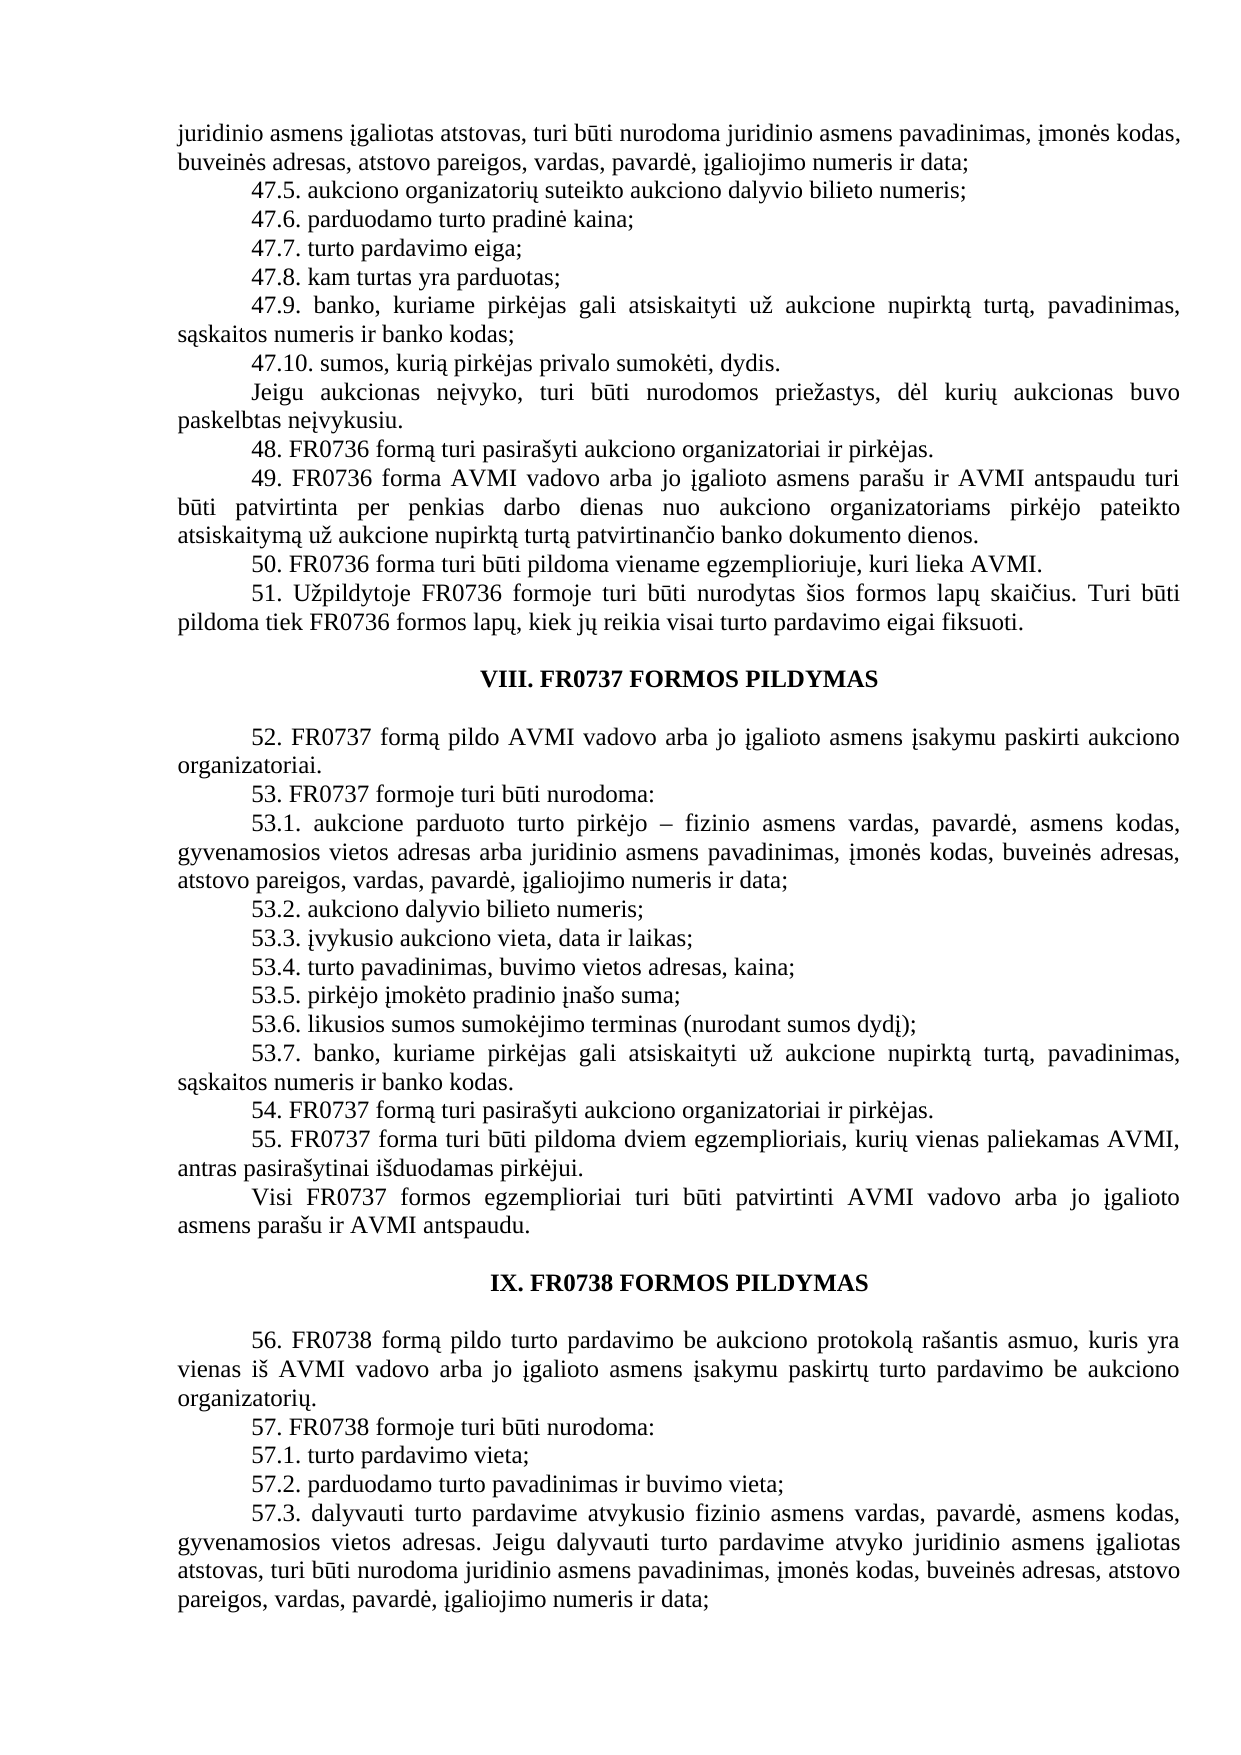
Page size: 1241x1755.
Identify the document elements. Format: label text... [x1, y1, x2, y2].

text 47.7. turto pardavimo eiga; [177, 233, 1181, 262]
text juridinio asmens įgaliotas atstovas, turi būti nurodoma juridinio asmens pavadinimas, įmonės kodas, buveinės adresas, atstovo pareigos, vardas, pavardė, įgaliojimo numeris ir data; [177, 118, 1181, 176]
text Jeigu aukcionas neįvyko, turi būti nurodomos priežastys, dėl kurių aukcionas buvo paskelbtas neįvykusiu. [177, 377, 1181, 434]
text 57. FR0738 formoje turi būti nurodoma: [177, 1412, 1181, 1441]
text 53.7. banko, kuriame pirkėjas gali atsiskaityti už aukcione nupirktą turtą, pavadinimas, sąskaitos numeris ir banko kodas. [177, 1038, 1181, 1096]
text 53.4. turto pavadinimas, buvimo vietos adresas, kaina; [177, 952, 1181, 981]
text 51. Užpildytoje FR0736 formoje turi būti nurodytas šios formos lapų skaičius. Turi būti pildoma tiek FR0736 formos lapų, kiek jų reikia visai turto pardavimo eigai fiksuoti. [177, 578, 1181, 636]
text 47.6. parduodamo turto pradinė kaina; [177, 204, 1181, 233]
text 47.5. aukciono organizatorių suteikto aukciono dalyvio bilieto numeris; [177, 176, 1181, 204]
text 54. FR0737 formą turi pasirašyti aukciono organizatoriai ir pirkėjas. [177, 1096, 1181, 1124]
text 53.6. likusios sumos sumokėjimo terminas (nurodant sumos dydį); [177, 1009, 1181, 1038]
text 56. FR0738 formą pildo turto pardavimo be aukciono protokolą rašantis asmuo, kuris yra vienas iš AVMI vadovo arba jo įgalioto asmens įsakymu paskirtų turto pardavimo be aukciono organizatorių. [177, 1326, 1181, 1412]
text 53.1. aukcione parduoto turto pirkėjo – fizinio asmens vardas, pavardė, asmens kodas, gyvenamosios vietos adresas arba juridinio asmens pavadinimas, įmonės kodas, buveinės adresas, atstovo pareigos, vardas, pavardė, įgaliojimo numeris ir data; [177, 808, 1181, 894]
text 53.5. pirkėjo įmokėto pradinio įnašo suma; [177, 981, 1181, 1009]
text 55. FR0737 forma turi būti pildoma dviem egzemplioriais, kurių vienas paliekamas AVMI, antras pasirašytinai išduodamas pirkėjui. [177, 1124, 1181, 1182]
text 50. FR0736 forma turi būti pildoma viename egzemplioriuje, kuri lieka AVMI. [177, 549, 1181, 578]
text 48. FR0736 formą turi pasirašyti aukciono organizatoriai ir pirkėjas. [177, 434, 1181, 463]
text 47.9. banko, kuriame pirkėjas gali atsiskaityti už aukcione nupirktą turtą, pavadinimas, sąskaitos numeris ir banko kodas; [177, 291, 1181, 348]
text 52. FR0737 formą pildo AVMI vadovo arba jo įgalioto asmens įsakymu paskirti aukciono organizatoriai. [177, 722, 1181, 779]
text 57.2. parduodamo turto pavadinimas ir buvimo vieta; [177, 1469, 1181, 1498]
text VIII. FR0737 FORMOS PILDYMAS [177, 664, 1181, 693]
text Visi FR0737 formos egzemplioriai turi būti patvirtinti AVMI vadovo arba jo įgalioto asmens parašu ir AVMI antspaudu. [177, 1182, 1181, 1239]
text IX. FR0738 FORMOS PILDYMAS [177, 1268, 1181, 1297]
text 53.3. įvykusio aukciono vieta, data ir laikas; [177, 923, 1181, 952]
text 47.10. sumos, kurią pirkėjas privalo sumokėti, dydis. [177, 348, 1181, 377]
text 53. FR0737 formoje turi būti nurodoma: [177, 779, 1181, 808]
text 57.1. turto pardavimo vieta; [177, 1441, 1181, 1469]
text 49. FR0736 forma AVMI vadovo arba jo įgalioto asmens parašu ir AVMI antspaudu turi būti patvirtinta per penkias darbo dienas nuo aukciono organizatoriams pirkėjo pateikto atsiskaitymą už aukcione nupirktą turtą patvirtinančio banko dokumento dienos. [177, 463, 1181, 549]
text 47.8. kam turtas yra parduotas; [177, 262, 1181, 291]
text 57.3. dalyvauti turto pardavime atvykusio fizinio asmens vardas, pavardė, asmens kodas, gyvenamosios vietos adresas. Jeigu dalyvauti turto pardavime atvyko juridinio asmens įgaliotas atstovas, turi būti nurodoma juridinio asmens pavadinimas, įmonės kodas, buveinės adresas, atstovo pareigos, vardas, pavardė, įgaliojimo numeris ir data; [177, 1498, 1181, 1613]
text 53.2. aukciono dalyvio bilieto numeris; [177, 894, 1181, 923]
